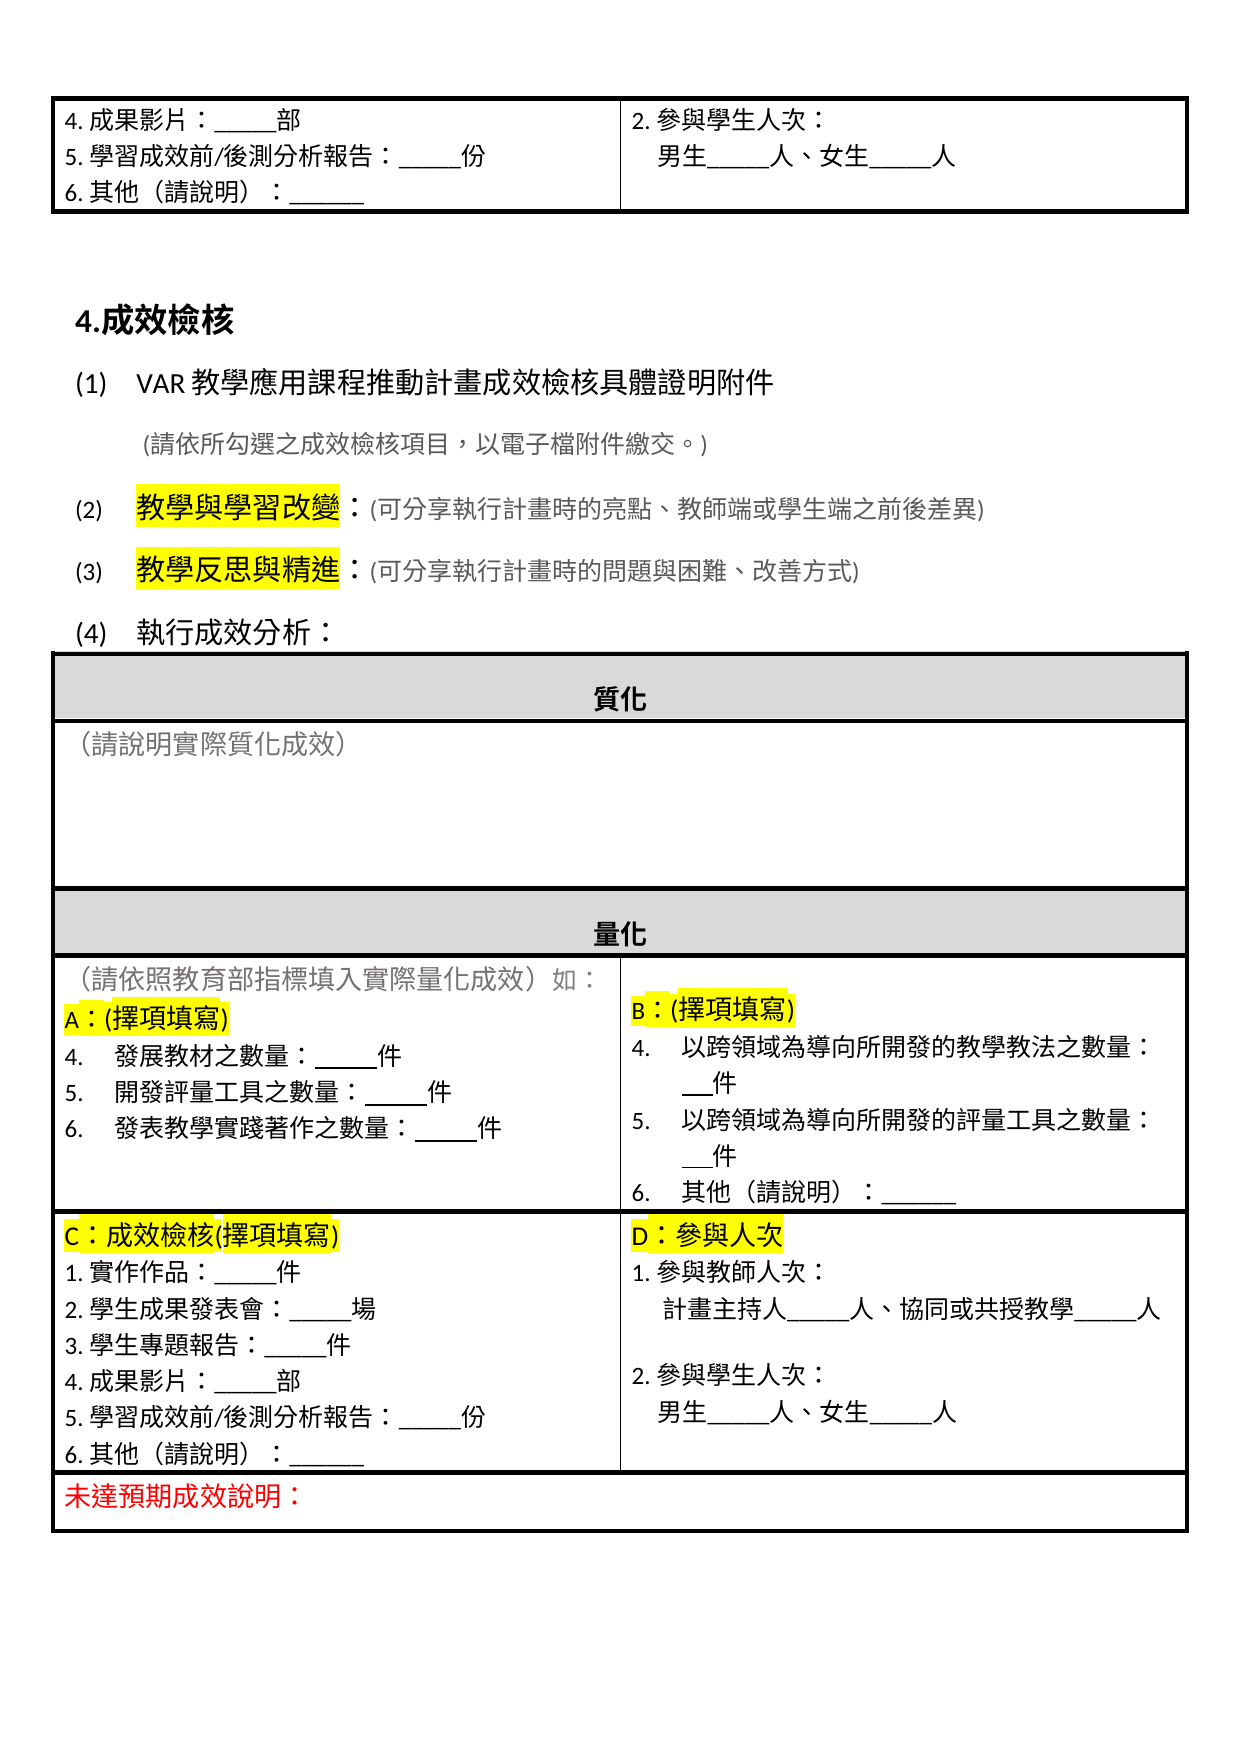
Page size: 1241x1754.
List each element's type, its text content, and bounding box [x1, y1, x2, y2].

list 教學反思與精進：(可分享執行計畫時的問題與困難、改善方式) [75, 526, 1165, 589]
table_cell 4. 成果影片：_____部 5. 學習成效前/後測分析報告：_____份 6. 其他（請說明）：______ [55, 101, 620, 209]
table_header 質化 [55, 656, 1185, 718]
table_cell B：(擇項填寫) 以跨領域為導向所開發的教學教法之數量： 件 以跨領域為導向所開發的評量工具之數量： 件 其他（請說明）：______ [621, 958, 1185, 1209]
list 執行成效分析： [75, 589, 1165, 651]
list VAR教學應用課程推動計畫成效檢核具體證明附件 [75, 339, 1165, 401]
table_cell 未達預期成效說明： [55, 1475, 1185, 1529]
table_cell 量化 [55, 891, 1185, 953]
list 教學與學習改變：(可分享執行計畫時的亮點、教師端或學生端之前後差異) [75, 464, 1165, 526]
text 4.成效檢核 [75, 276, 1165, 339]
table_cell （請說明實際質化成效） [55, 723, 1185, 886]
text (請依所勾選之成效檢核項目，以電子檔附件繳交。) [136, 401, 1165, 464]
table_cell （請依照教育部指標填入實際量化成效）如： A：(擇項填寫) 發展教材之數量： 件 開發評量工具之數量： 件 發表教學實踐著作之數量： 件 [55, 958, 620, 1209]
table_cell 2. 參與學生人次： 男生_____人、女生_____人 [621, 101, 1185, 209]
table_cell D：參與人次 1. 參與教師人次： 計畫主持人_____人、協同或共授教學_____人 2. 參與學生人次： 男生_____人、女生_____人 [621, 1214, 1185, 1470]
table_cell C：成效檢核(擇項填寫) 1. 實作作品：_____件 2. 學生成果發表會：_____場 3. 學生專題報告：_____件 4. 成果影片：_____部 5. 學習成效前/後測分析報告：_____份 6. 其他（請說明）：______ [55, 1214, 620, 1470]
